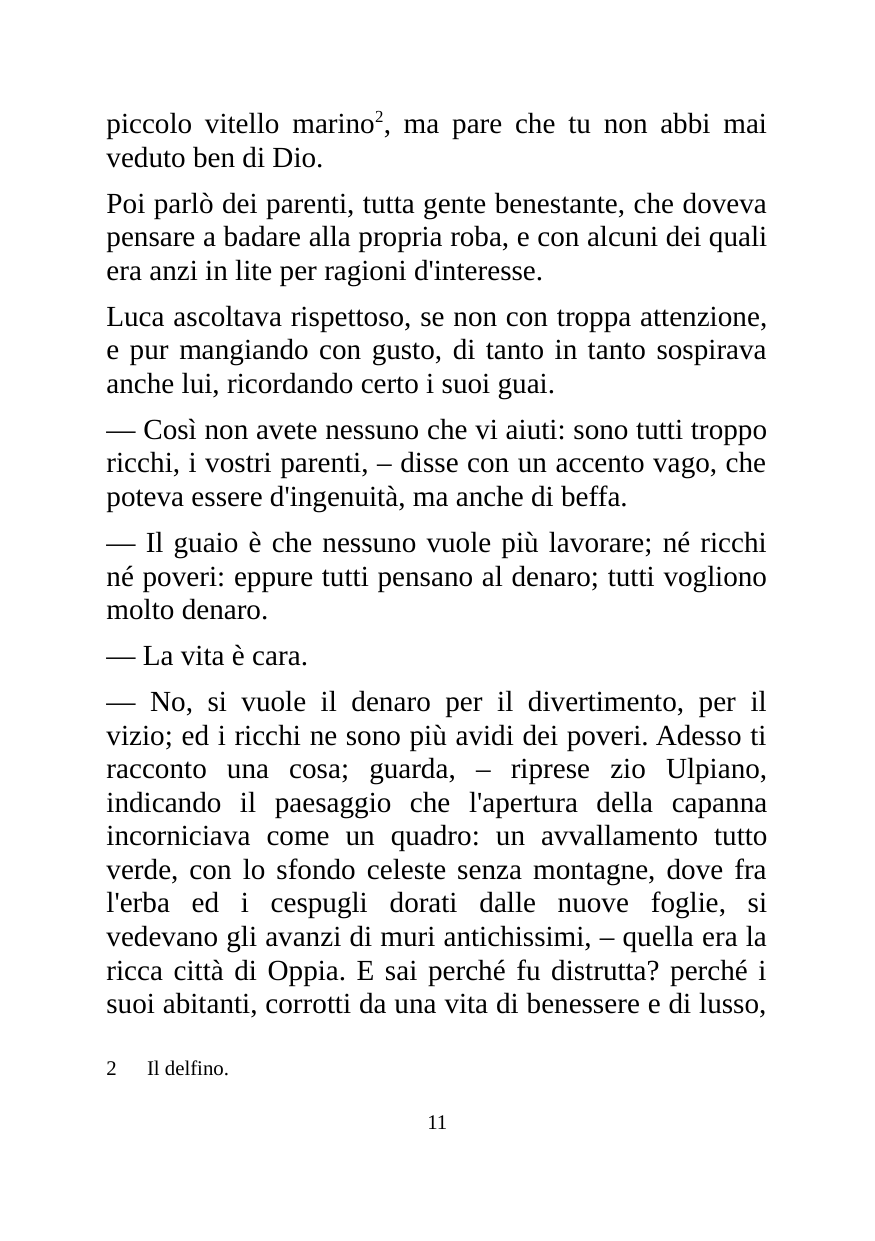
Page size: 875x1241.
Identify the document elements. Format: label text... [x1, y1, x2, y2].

text — Il guaio è che nessuno vuole più lavorare; né ricchi né poveri: eppure tutti pensano al denaro; tutti vogliono molto denaro. [106, 525, 768, 626]
text — Così non avete nessuno che vi aiuti: sono tutti troppo ricchi, i vostri parenti, – disse con un accento vago, che poteva essere d'ingenuità, ma anche di beffa. [106, 412, 768, 513]
text Luca ascoltava rispettoso, se non con troppa attenzione, e pur mangiando con gusto, di tanto in tanto sospirava anche lui, ricordando certo i suoi guai. [106, 299, 768, 399]
text Poi parlò dei parenti, tutta gente benestante, che doveva pensare a badare alla propria roba, e con alcuni dei quali era anzi in lite per ragioni d'interesse. [106, 186, 768, 286]
text piccolo vitello marino, ma pare che tu non abbi mai veduto ben di Dio. [106, 106, 768, 173]
text — La vita è cara. [106, 638, 768, 672]
text — No, si vuole il denaro per il divertimento, per il vizio; ed i ricchi ne sono più avidi dei poveri. Adesso ti racconto una cosa; guarda, – riprese zio Ulpiano, indicando il paesaggio che l'apertura della capanna incorniciava come un quadro: un avvallamento tutto verde, con lo sfondo celeste senza montagne, dove fra l'erba ed i cespugli dorati dalle nuove foglie, si vedevano gli avanzi di muri antichissimi, – quella era la ricca città di Oppia. E sai perché fu distrutta? perché i suoi abitanti, corrotti da una vita di benessere e di lusso, [106, 684, 768, 1020]
text Il delfino. [106, 1056, 768, 1080]
